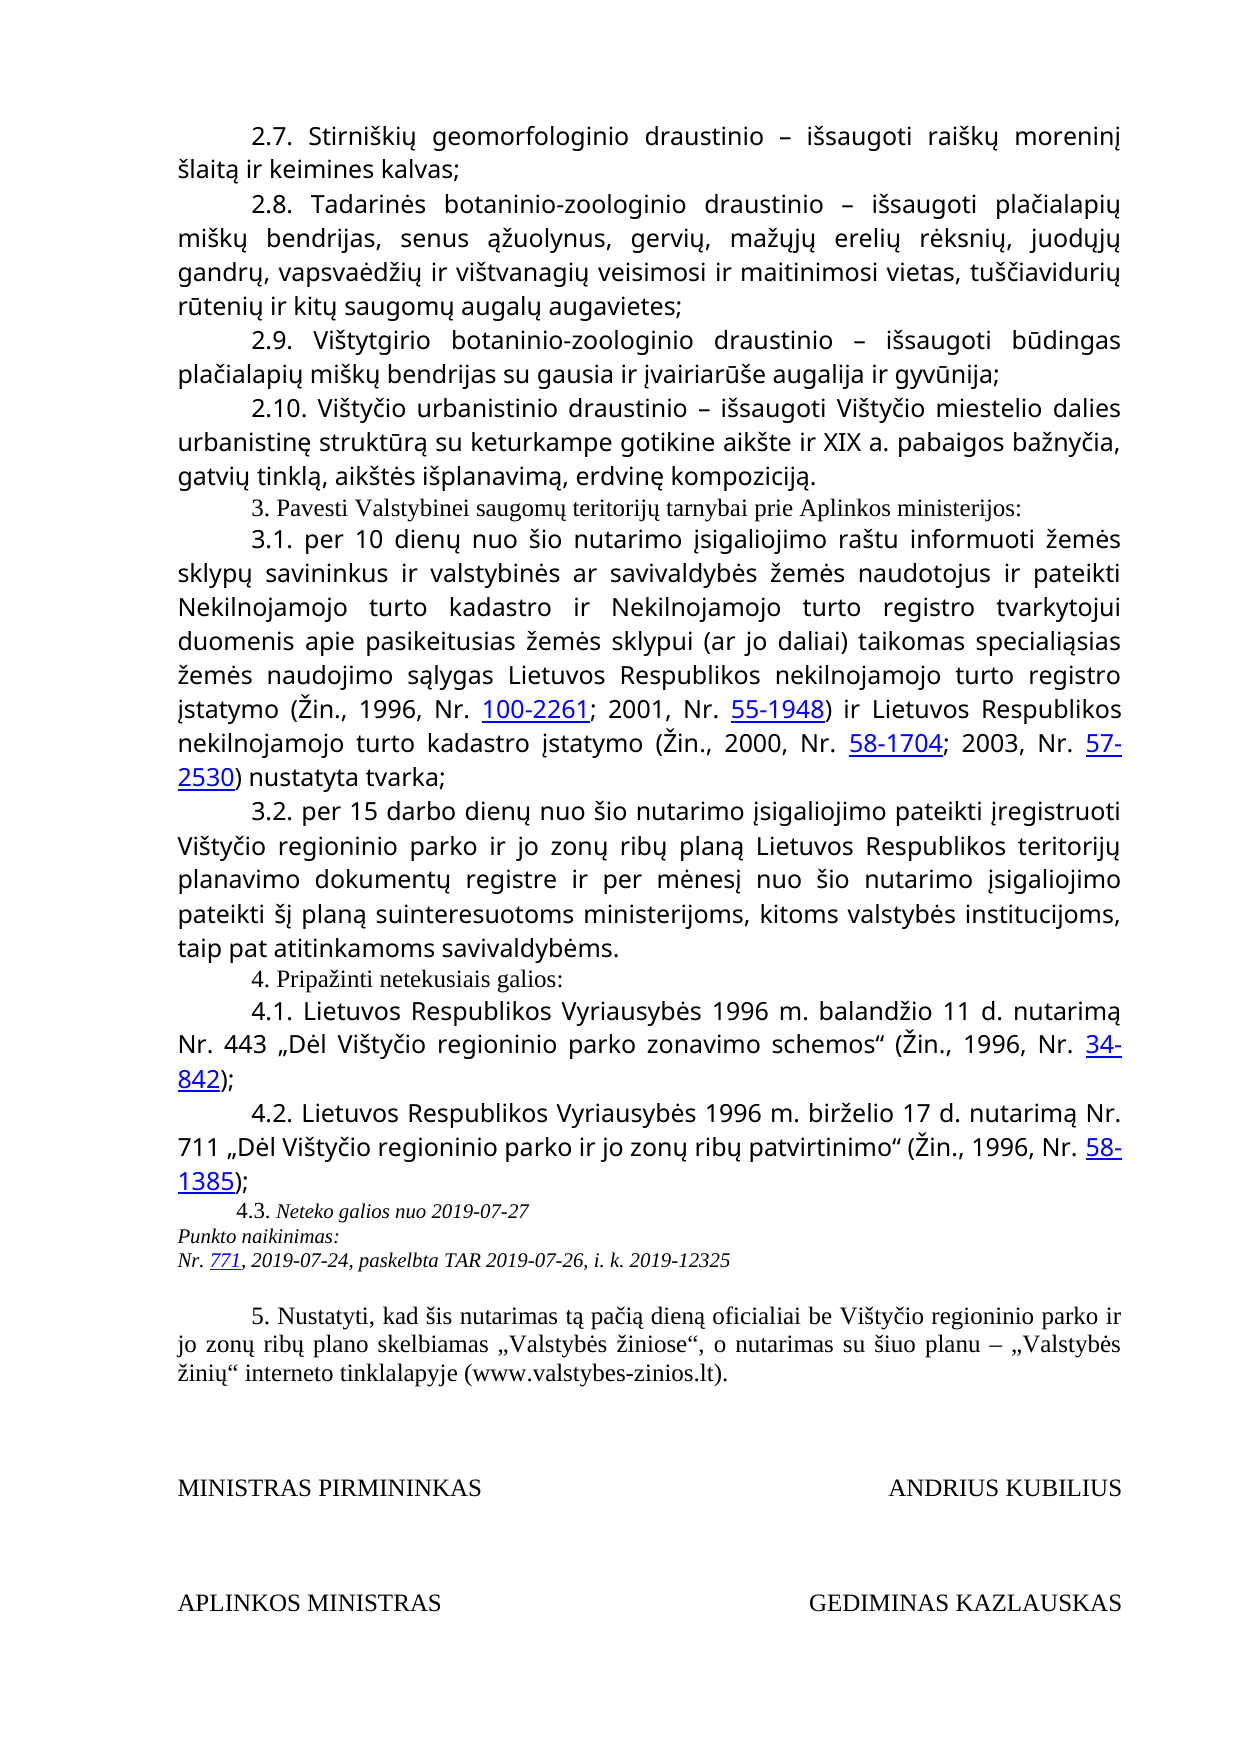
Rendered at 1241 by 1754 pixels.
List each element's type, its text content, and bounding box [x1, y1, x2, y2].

text 3.2. per 15 darbo dienų nuo šio nutarimo įsigaliojimo pateikti įregistruoti Vištyčio regioninio parko ir jo zonų ribų planą Lietuvos Respublikos teritorijų planavimo dokumentų registre ir per mėnesį nuo šio nutarimo įsigaliojimo pateikti šį planą suinteresuotoms ministerijoms, kitoms valstybės institucijoms, taip pat atitinkamoms savivaldybėms. [177, 794, 1122, 964]
text 2.7. Stirniškių geomorfologinio draustinio – išsaugoti raiškų moreninį šlaitą ir keimines kalvas; [177, 118, 1122, 186]
text 2.8. Tadarinės botaninio-zoologinio draustinio – išsaugoti plačialapių miškų bendrijas, senus ąžuolynus, gervių, mažųjų erelių rėksnių, juodųjų gandrų, vapsvaėdžių ir vištvanagių veisimosi ir maitinimosi vietas, tuščiavidurių rūtenių ir kitų saugomų augalų augavietes; [177, 186, 1122, 322]
text Nr. 771, 2019-07-24, paskelbta TAR 2019-07-26, i. k. 2019-12325 [177, 1248, 1122, 1272]
text MINISTRAS PIRMININKAS ANDRIUS KUBILIUS [177, 1473, 1122, 1502]
text 5. Nustatyti, kad šis nutarimas tą pačią dieną oficialiai be Vištyčio regioninio parko ir jo zonų ribų plano skelbiamas „Valstybės žiniose“, o nutarimas su šiuo planu – „Valstybės žinių“ interneto tinklalapyje (www.valstybes-zinios.lt). [177, 1301, 1122, 1387]
text APLINKOS MINISTRAS GEDIMINAS KAZLAUSKAS [177, 1588, 1122, 1617]
text 3.1. per 10 dienų nuo šio nutarimo įsigaliojimo raštu informuoti žemės sklypų savininkus ir valstybinės ar savivaldybės žemės naudotojus ir pateikti Nekilnojamojo turto kadastro ir Nekilnojamojo turto registro tvarkytojui duomenis apie pasikeitusias žemės sklypui (ar jo daliai) taikomas specialiąsias žemės naudojimo sąlygas Lietuvos Respublikos nekilnojamojo turto registro įstatymo (Žin., 1996, Nr. 100-2261; 2001, Nr. 55-1948) ir Lietuvos Respublikos nekilnojamojo turto kadastro įstatymo (Žin., 2000, Nr. 58-1704; 2003, Nr. 57-2530) nustatyta tvarka; [177, 522, 1122, 794]
text 4.3. Neteko galios nuo 2019-07-27 [177, 1197, 1122, 1224]
text 4.1. Lietuvos Respublikos Vyriausybės 1996 m. balandžio 11 d. nutarimą Nr. 443 „Dėl Vištyčio regioninio parko zonavimo schemos“ (Žin., 1996, Nr. 34-842); [177, 993, 1122, 1095]
text Punkto naikinimas: [177, 1224, 1122, 1248]
text 2.10. Vištyčio urbanistinio draustinio – išsaugoti Vištyčio miestelio dalies urbanistinę struktūrą su keturkampe gotikine aikšte ir XIX a. pabaigos bažnyčia, gatvių tinklą, aikštės išplanavimą, erdvinę kompoziciją. [177, 391, 1122, 493]
text 4.2. Lietuvos Respublikos Vyriausybės 1996 m. birželio 17 d. nutarimą Nr. 711 „Dėl Vištyčio regioninio parko ir jo zonų ribų patvirtinimo“ (Žin., 1996, Nr. 58-1385); [177, 1095, 1122, 1197]
text 2.9. Vištytgirio botaninio-zoologinio draustinio – išsaugoti būdingas plačialapių miškų bendrijas su gausia ir įvairiarūše augalija ir gyvūnija; [177, 322, 1122, 391]
text 4. Pripažinti netekusiais galios: [177, 964, 1122, 993]
text 3. Pavesti Valstybinei saugomų teritorijų tarnybai prie Aplinkos ministerijos: [177, 493, 1122, 522]
